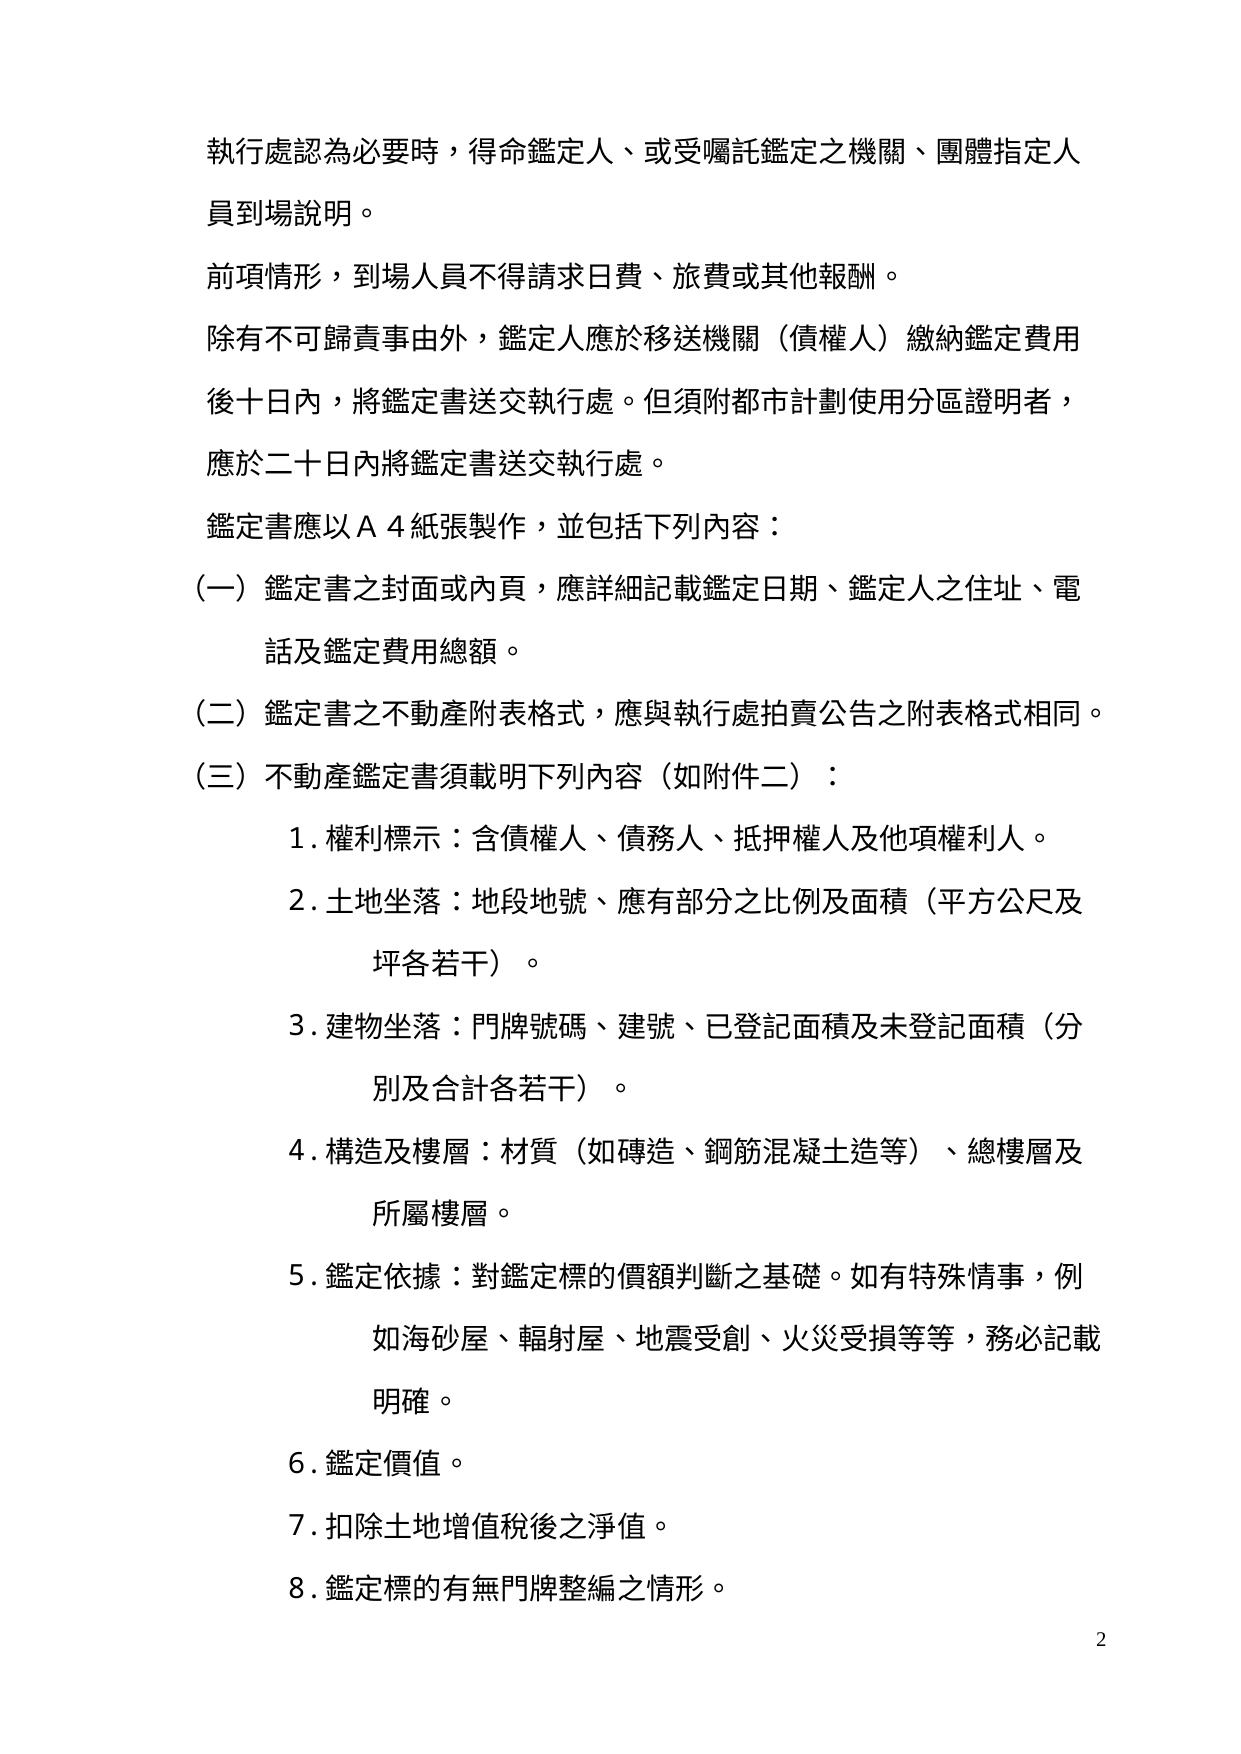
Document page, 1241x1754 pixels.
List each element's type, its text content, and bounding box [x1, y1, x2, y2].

list 鑑定依據：對鑑定標的價額判斷之基礎。如有特殊情事，例如海砂屋、輻射屋、地震受創、火災受損等等，務必記載明確。 [288, 1233, 1106, 1420]
list 土地坐落：地段地號、應有部分之比例及面積（平方公尺及坪各若干）。 [288, 858, 1106, 983]
text 除有不可歸責事由外，鑑定人應於移送機關（債權人）繳納鑑定費用後十日內，將鑑定書送交執行處。但須附都市計劃使用分區證明者，應於二十日內將鑑定書送交執行處。 [206, 295, 1106, 483]
list 建物坐落：門牌號碼、建號、已登記面積及未登記面積（分別及合計各若干）。 [288, 983, 1106, 1108]
text （二）鑑定書之不動產附表格式，應與執行處拍賣公告之附表格式相同。 [177, 670, 1106, 733]
text 執行處認為必要時，得命鑑定人、或受囑託鑑定之機關、團體指定人員到場說明。 [206, 108, 1106, 233]
list 鑑定標的有無門牌整編之情形。 [288, 1545, 1106, 1608]
text （三）不動產鑑定書須載明下列內容（如附件二）： [177, 733, 1106, 795]
list 構造及樓層：材質（如磚造、鋼筋混凝土造等）、總樓層及所屬樓層。 [288, 1108, 1106, 1233]
list 權利標示：含債權人、債務人、抵押權人及他項權利人。 [288, 795, 1106, 858]
text 前項情形，到場人員不得請求日費、旅費或其他報酬。 [148, 233, 1106, 295]
text 鑑定書應以Ａ４紙張製作，並包括下列內容： [148, 483, 1106, 545]
text （一）鑑定書之封面或內頁，應詳細記載鑑定日期、鑑定人之住址、電話及鑑定費用總額。 [177, 545, 1106, 670]
list 鑑定價值。 [288, 1420, 1106, 1483]
list 扣除土地增值稅後之淨值。 [288, 1483, 1106, 1545]
